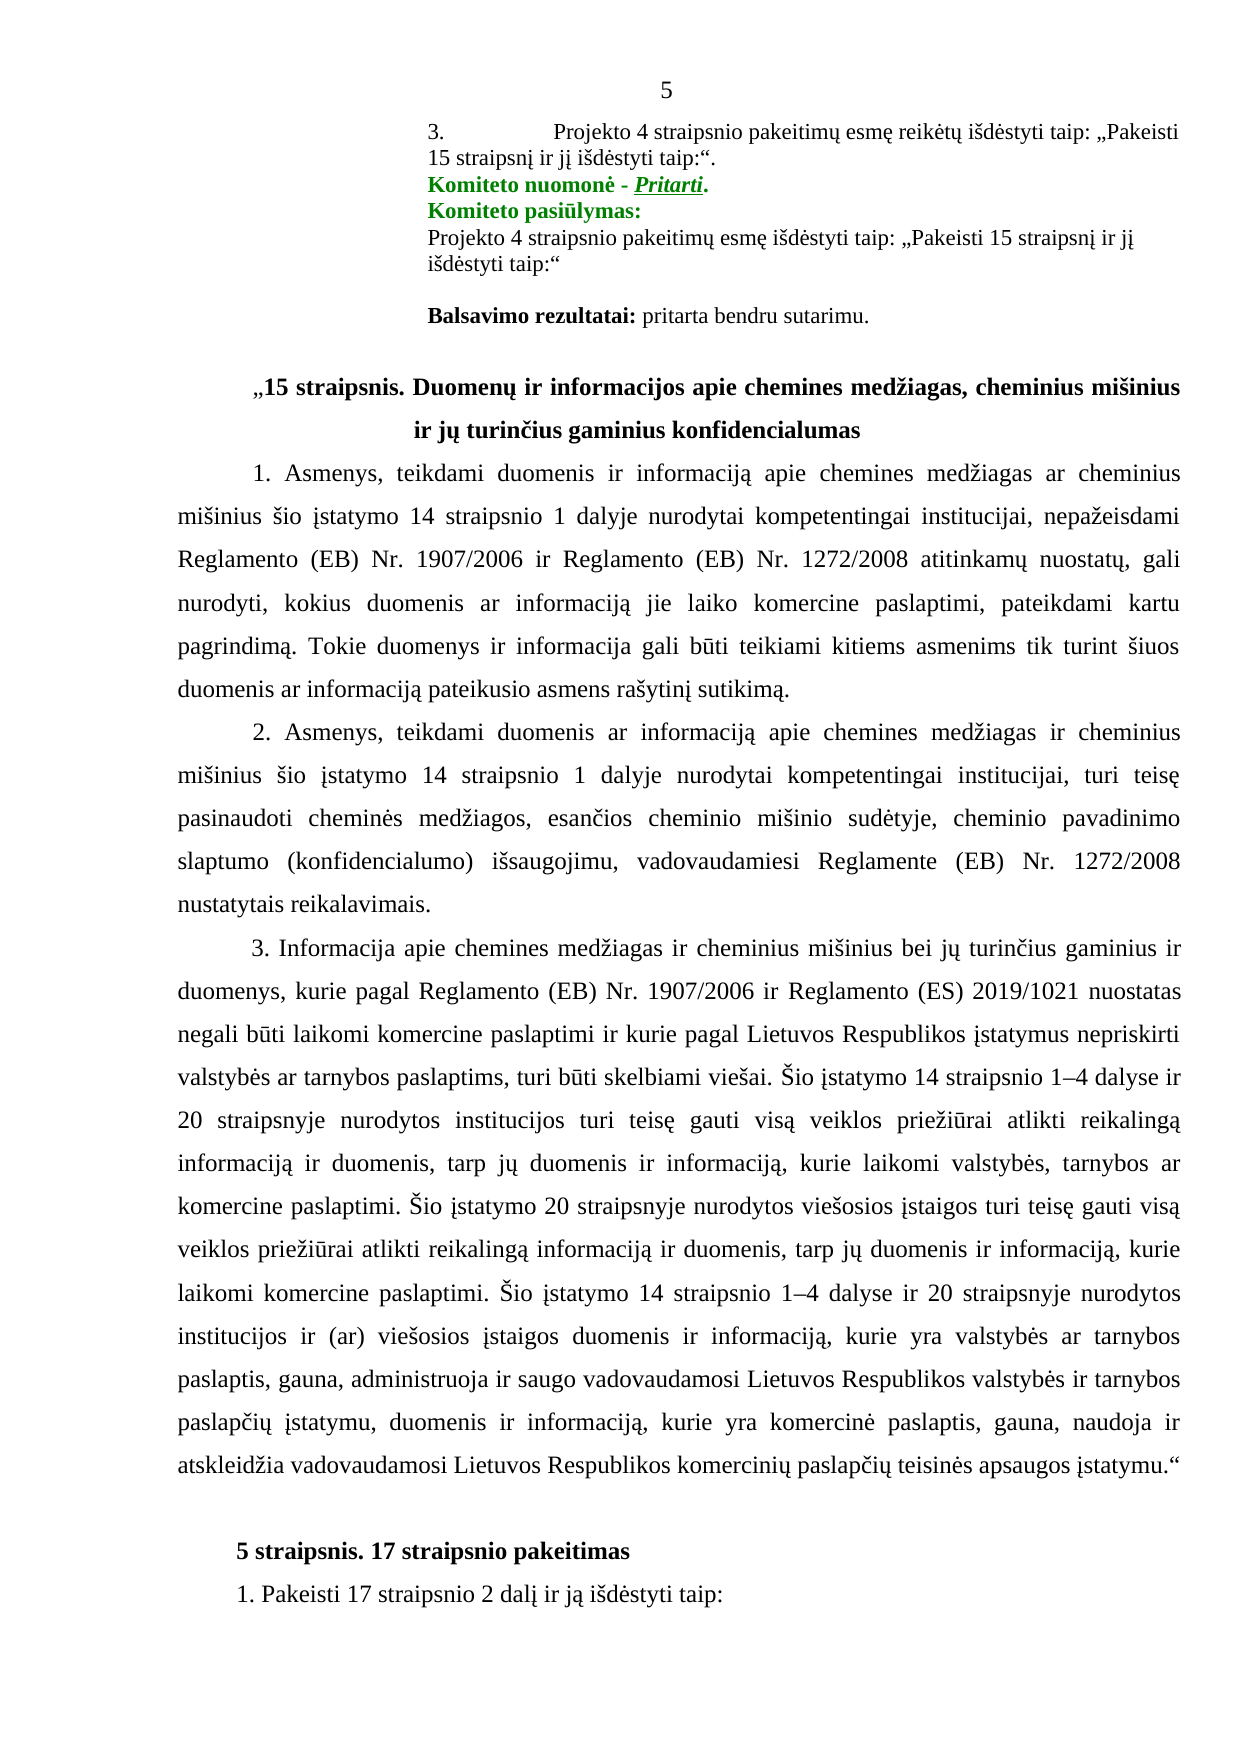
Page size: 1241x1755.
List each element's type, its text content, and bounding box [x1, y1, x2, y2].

text Komiteto pasiūlymas: [427, 197, 1181, 223]
text Projekto 4 straipsnio pakeitimų esmę išdėstyti taip: „Pakeisti 15 straipsnį ir jį išdėstyti taip:“ [427, 223, 1181, 276]
text 1. Asmenys, teikdami duomenis ir informaciją apie chemines medžiagas ar cheminius mišinius šio įstatymo 14 straipsnio 1 dalyje nurodytai kompetentingai institucijai, nepažeisdami Reglamento (EB) Nr. 1907/2006 ir Reglamento (EB) Nr. 1272/2008 atitinkamų nuostatų, gali nurodyti, kokius duomenis ar informaciją jie laiko komercine paslaptimi, pateikdami kartu pagrindimą. Tokie duomenys ir informacija gali būti teikiami kitiems asmenims tik turint šiuos duomenis ar informaciją pateikusio asmens rašytinį sutikimą. [177, 458, 1181, 703]
text 1. Pakeisti 17 straipsnio 2 dalį ir ją išdėstyti taip: [177, 1579, 1181, 1608]
text 3. Projekto 4 straipsnio pakeitimų esmę reikėtų išdėstyti taip: „Pakeisti 15 straipsnį ir jį išdėstyti taip:“. [427, 118, 1181, 171]
text 2. Asmenys, teikdami duomenis ar informaciją apie chemines medžiagas ir cheminius mišinius šio įstatymo 14 straipsnio 1 dalyje nurodytai kompetentingai institucijai, turi teisę pasinaudoti cheminės medžiagos, esančios cheminio mišinio sudėtyje, cheminio pavadinimo slaptumo (konfidencialumo) išsaugojimu, vadovaudamiesi Reglamente (EB) Nr. 1272/2008 nustatytais reikalavimais. [177, 717, 1181, 918]
text 3. Informacija apie chemines medžiagas ir cheminius mišinius bei jų turinčius gaminius ir duomenys, kurie pagal Reglamento (EB) Nr. 1907/2006 ir Reglamento (ES) 2019/1021 nuostatas negali būti laikomi komercine paslaptimi ir kurie pagal Lietuvos Respublikos įstatymus nepriskirti valstybės ar tarnybos paslaptims, turi būti skelbiami viešai. Šio įstatymo 14 straipsnio 1–4 dalyse ir 20 straipsnyje nurodytos institucijos turi teisę gauti visą veiklos priežiūrai atlikti reikalingą informaciją ir duomenis, tarp jų duomenis ir informaciją, kurie laikomi valstybės, tarnybos ar komercine paslaptimi. Šio įstatymo 20 straipsnyje nurodytos viešosios įstaigos turi teisę gauti visą veiklos priežiūrai atlikti reikalingą informaciją ir duomenis, tarp jų duomenis ir informaciją, kurie laikomi komercine paslaptimi. Šio įstatymo 14 straipsnio 1–4 dalyse ir 20 straipsnyje nurodytos institucijos ir (ar) viešosios įstaigos duomenis ir informaciją, kurie yra valstybės ar tarnybos paslaptis, gauna, administruoja ir saugo vadovaudamosi Lietuvos Respublikos valstybės ir tarnybos paslapčių įstatymu, duomenis ir informaciją, kurie yra komercinė paslaptis, gauna, naudoja ir atskleidžia vadovaudamosi Lietuvos Respublikos komercinių paslapčių teisinės apsaugos įstatymu.“ [177, 933, 1181, 1479]
text Komiteto nuomonė - Pritarti. [427, 171, 1181, 197]
text 5 straipsnis. 17 straipsnio pakeitimas [177, 1536, 1181, 1565]
text Balsavimo rezultatai: pritarta bendru sutarimu. [427, 303, 1181, 329]
text „15 straipsnis. Duomenų ir informacijos apie chemines medžiagas, cheminius mišinius ir jų turinčius gaminius konfidencialumas [252, 372, 1181, 444]
